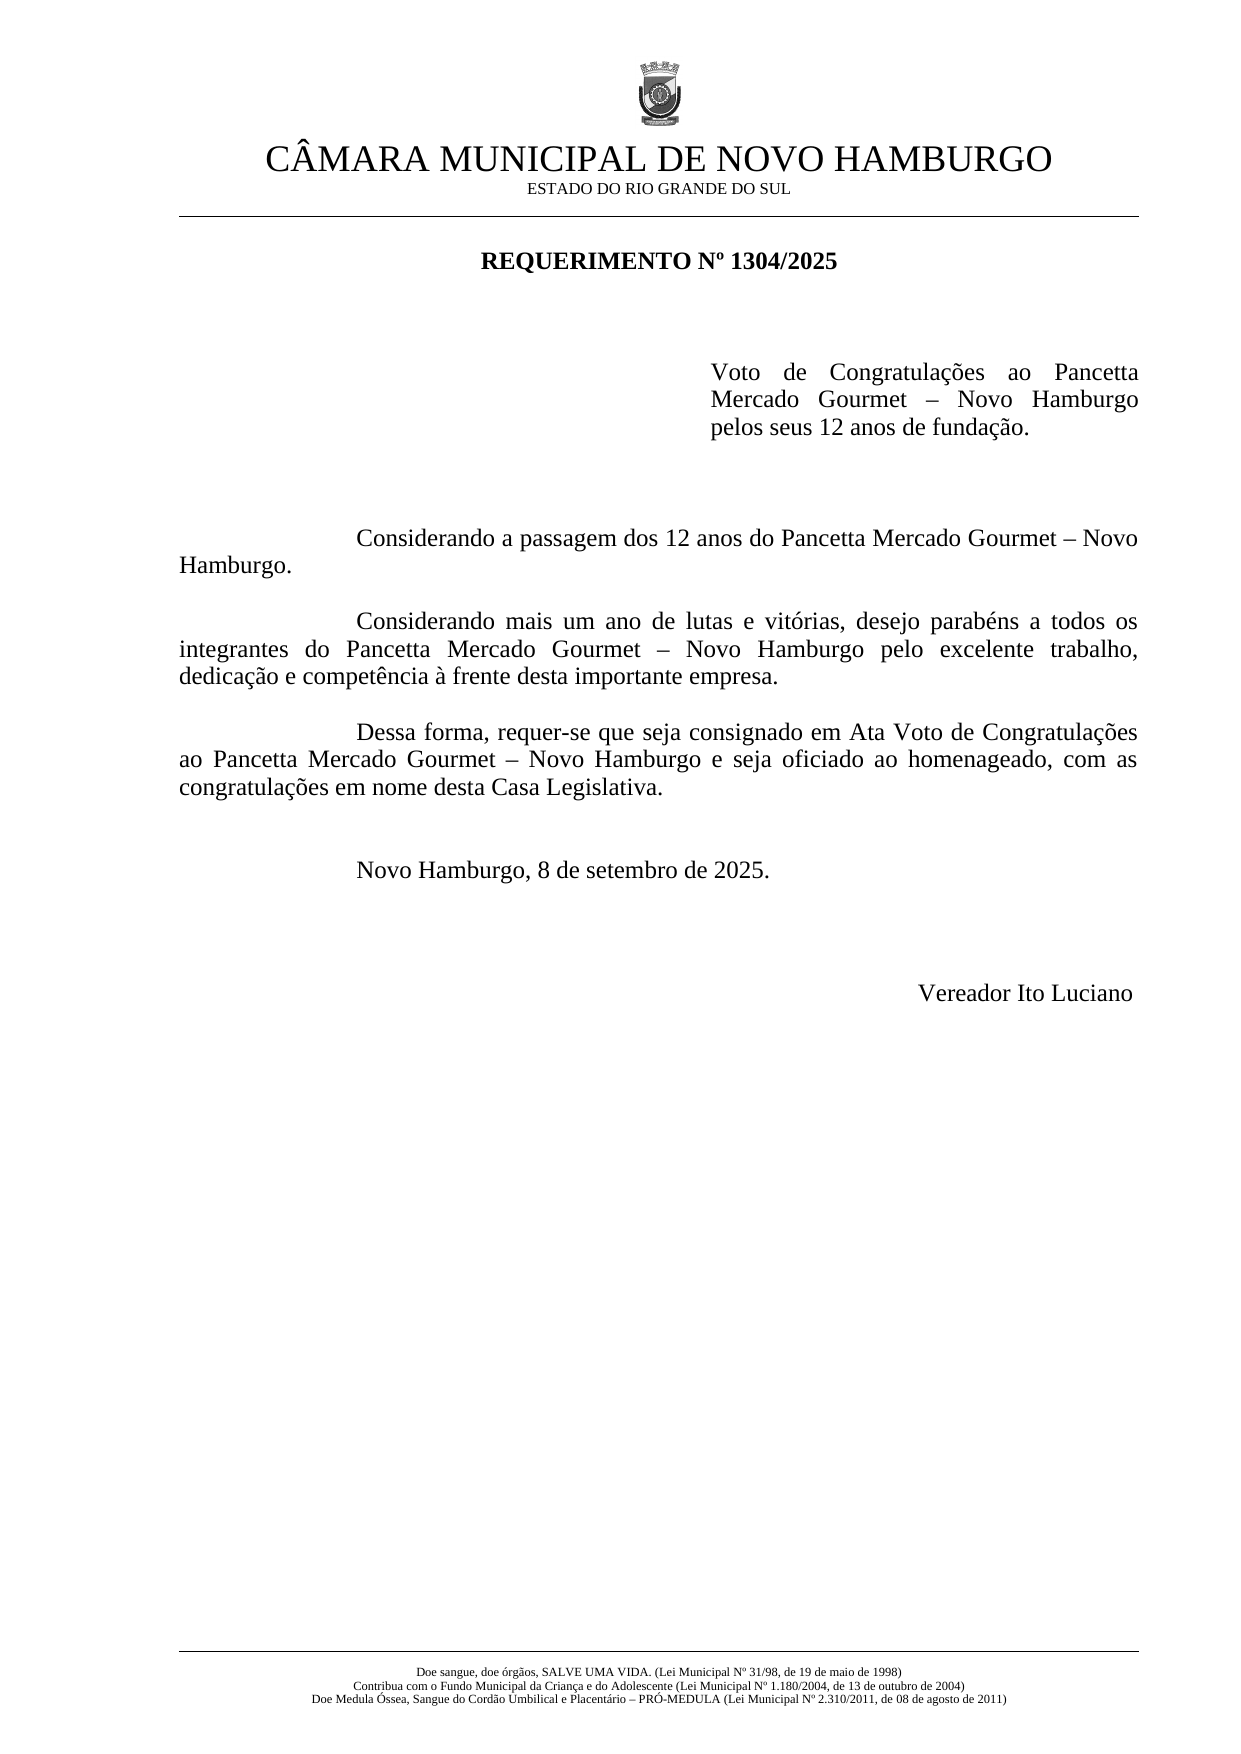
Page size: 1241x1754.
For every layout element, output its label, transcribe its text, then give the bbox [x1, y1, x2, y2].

text Voto de Congratulações ao Pancetta Mercado Gourmet – Novo Hamburgo pelos seus 12 anos de fundação. [710, 358, 1139, 441]
text REQUERIMENTO Nº 1304/2025 [179, 247, 1139, 274]
text Dessa forma, requer-se que seja consignado em Ata Voto de Congratulações ao Pancetta Mercado Gourmet – Novo Hamburgo e seja oficiado ao homenageado, com as congratulações em nome desta Casa Legislativa. [179, 718, 1139, 801]
text Considerando mais um ano de lutas e vitórias, desejo parabéns a todos os integrantes do Pancetta Mercado Gourmet – Novo Hamburgo pelo excelente trabalho, dedicação e competência à frente desta importante empresa. [179, 607, 1139, 690]
text Considerando a passagem dos 12 anos do Pancetta Mercado Gourmet – Novo Hamburgo. [179, 524, 1139, 579]
text Novo Hamburgo, 8 de setembro de 2025. [179, 856, 1139, 884]
text Vereador Ito Luciano [179, 979, 1139, 1007]
